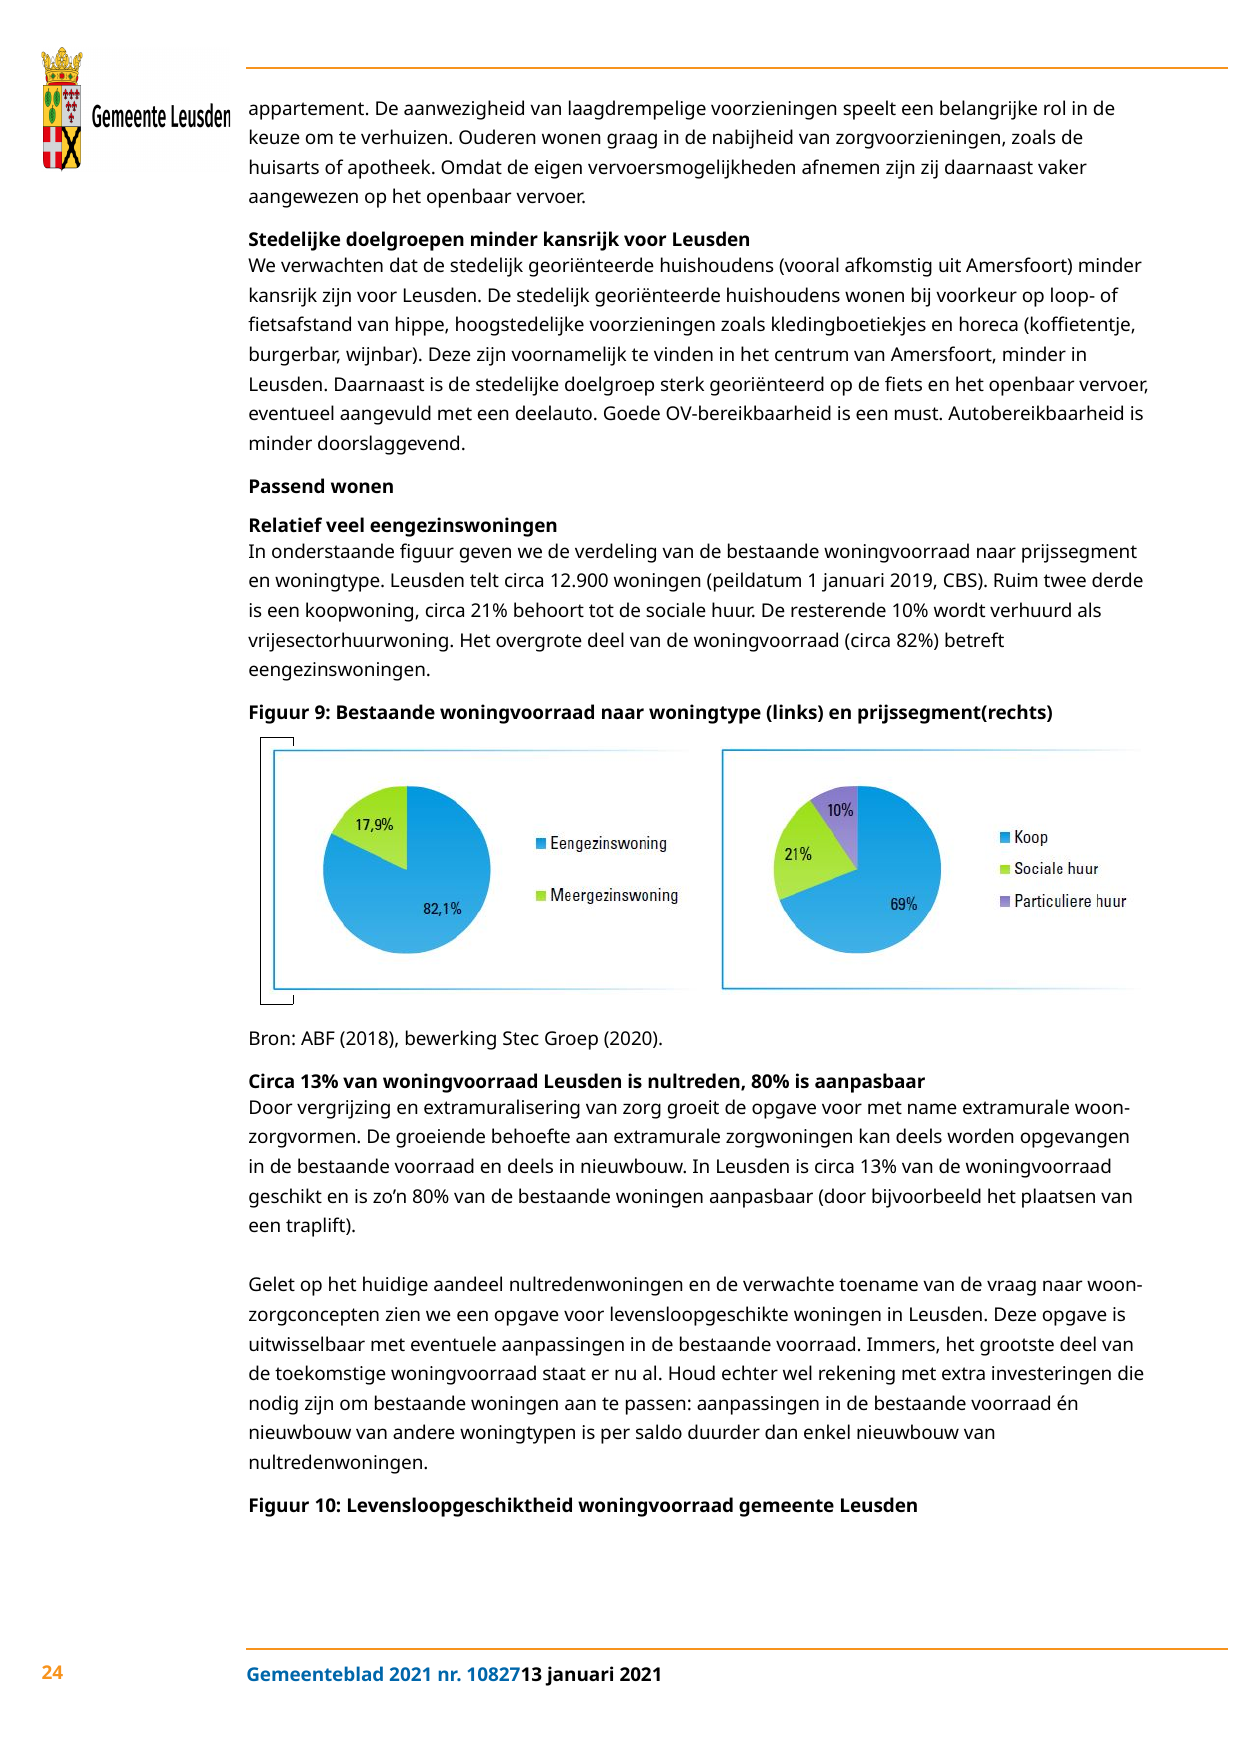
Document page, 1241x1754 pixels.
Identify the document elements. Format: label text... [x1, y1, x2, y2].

text Circa 13% van woningvoorraad Leusden is nultreden, 80% is aanpasbaar [248, 1068, 1152, 1094]
text Stedelijke doelgroepen minder kansrijk voor Leusden [248, 227, 1152, 252]
text appartement. De aanwezigheid van laagdrempelige voorzieningen speelt een belangrijke rol in de keuze om te verhuizen. Ouderen wonen graag in de nabijheid van zorgvoorzieningen, zoals de huisarts of apotheek. Omdat de eigen vervoersmogelijkheden afnemen zijn zij daarnaast vaker aangewezen op het openbaar vervoer. [248, 95, 1152, 209]
text Passend wonen [248, 473, 1152, 499]
text Relatief veel eengezinswoningen [248, 512, 1152, 538]
text Figuur 9: Bestaande woningvoorraad naar woningtype (links) en prijssegment(rechts) [248, 699, 1152, 725]
picture [41, 47, 231, 172]
text In onderstaande figuur geven we de verdeling van de bestaande woningvoorraad naar prijssegment en woningtype. Leusden telt circa 12.900 woningen (peildatum 1 januari 2019, CBS). Ruim twee derde is een koopwoning, circa 21% behoort tot de sociale huur. De resterende 10% wordt verhuurd als vrijesectorhuurwoning. Het overgrote deel van de woningvoorraad (circa 82%) betreft eengezinswoningen. [248, 538, 1152, 682]
picture [268, 746, 1173, 995]
text Door vergrijzing en extramuralisering van zorg groeit de opgave voor met name extramurale woon- zorgvormen. De groeiende behoefte aan extramurale zorgwoningen kan deels worden opgevangen in de bestaande voorraad en deels in nieuwbouw. In Leusden is circa 13% van de woningvoorraad geschikt en is zo’n 80% van de bestaande woningen aanpasbaar (door bijvoorbeeld het plaatsen van een traplift). [248, 1094, 1152, 1238]
text Gelet op het huidige aandeel nultredenwoningen en de verwachte toename van de vraag naar woon- zorgconcepten zien we een opgave voor levensloopgeschikte woningen in Leusden. Deze opgave is uitwisselbaar met eventuele aanpassingen in de bestaande voorraad. Immers, het grootste deel van de toekomstige woningvoorraad staat er nu al. Houd echter wel rekening met extra investeringen die nodig zijn om bestaande woningen aan te passen: aanpassingen in de bestaande voorraad én nieuwbouw van andere woningtypen is per saldo duurder dan enkel nieuwbouw van nultredenwoningen. [248, 1272, 1152, 1475]
text Figuur 10: Levensloopgeschiktheid woningvoorraad gemeente Leusden [248, 1492, 1152, 1518]
text Bron: ABF (2018), bewerking Stec Groep (2020). [248, 1025, 1152, 1051]
text We verwachten dat de stedelijk georiënteerde huishoudens (vooral afkomstig uit Amersfoort) minder kansrijk zijn voor Leusden. De stedelijk georiënteerde huishoudens wonen bij voorkeur op loop- of fietsafstand van hippe, hoogstedelijke voorzieningen zoals kledingboetiekjes en horeca (koffietentje, burgerbar, wijnbar). Deze zijn voornamelijk te vinden in het centrum van Amersfoort, minder in Leusden. Daarnaast is de stedelijke doelgroep sterk georiënteerd op de fiets en het openbaar vervoer, eventueel aangevuld met een deelauto. Goede OV-bereikbaarheid is een must. Autobereikbaarheid is minder doorslaggevend. [248, 252, 1152, 456]
